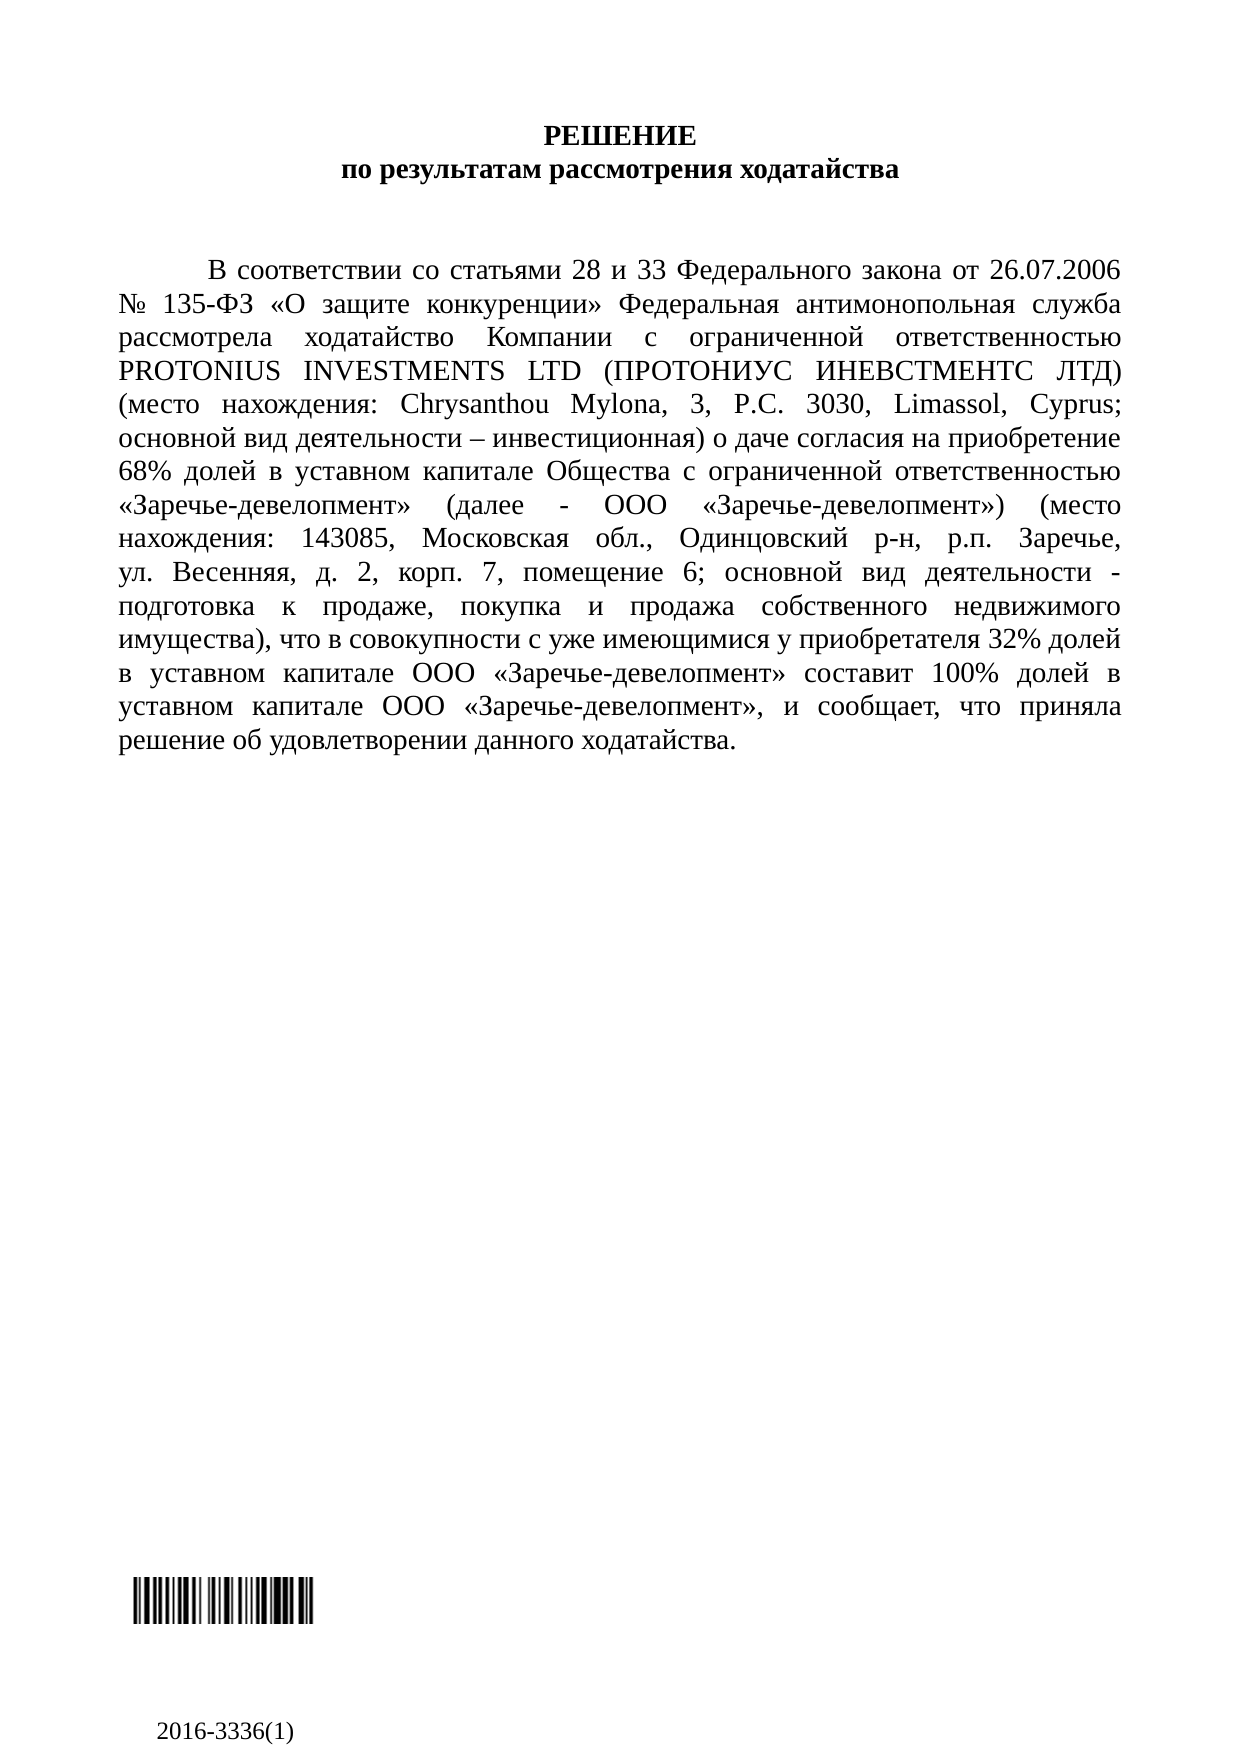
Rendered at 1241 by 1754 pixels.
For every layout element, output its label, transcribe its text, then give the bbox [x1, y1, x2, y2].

text В соответствии со статьями 28 и 33 Федерального закона от 26.07.2006 № 135-ФЗ «О защите конкуренции» Федеральная антимонопольная служба рассмотрела ходатайство Компании с ограниченной ответственностью PROTONIUS INVESTMENTS LTD (ПРОТОНИУС ИНЕВСТМЕНТС ЛТД) (место нахождения: Chrysanthou Mylona, 3, P.C. 3030, Limassol, Cyprus; основной вид деятельности – инвестиционная) о даче согласия на приобретение 68% долей в уставном капитале Общества с ограниченной ответственностью «Заречье-девелопмент» (далее - ООО «Заречье-девелопмент») (место нахождения: 143085, Московская обл., Одинцовский р-н, р.п. Заречье, ул. Весенняя, д. 2, корп. 7, помещение 6; основной вид деятельности - подготовка к продаже, покупка и продажа собственного недвижимого имущества), что в совокупности с уже имеющимися у приобретателя 32% долей в уставном капитале ООО «Заречье-девелопмент» составит 100% долей в уставном капитале ООО «Заречье-девелопмент», и сообщает, что приняла решение об удовлетворении данного ходатайства. [118, 252, 1122, 755]
text РЕШЕНИЕ [118, 118, 1122, 152]
picture [118, 1577, 331, 1624]
text по результатам рассмотрения ходатайства [118, 152, 1122, 185]
